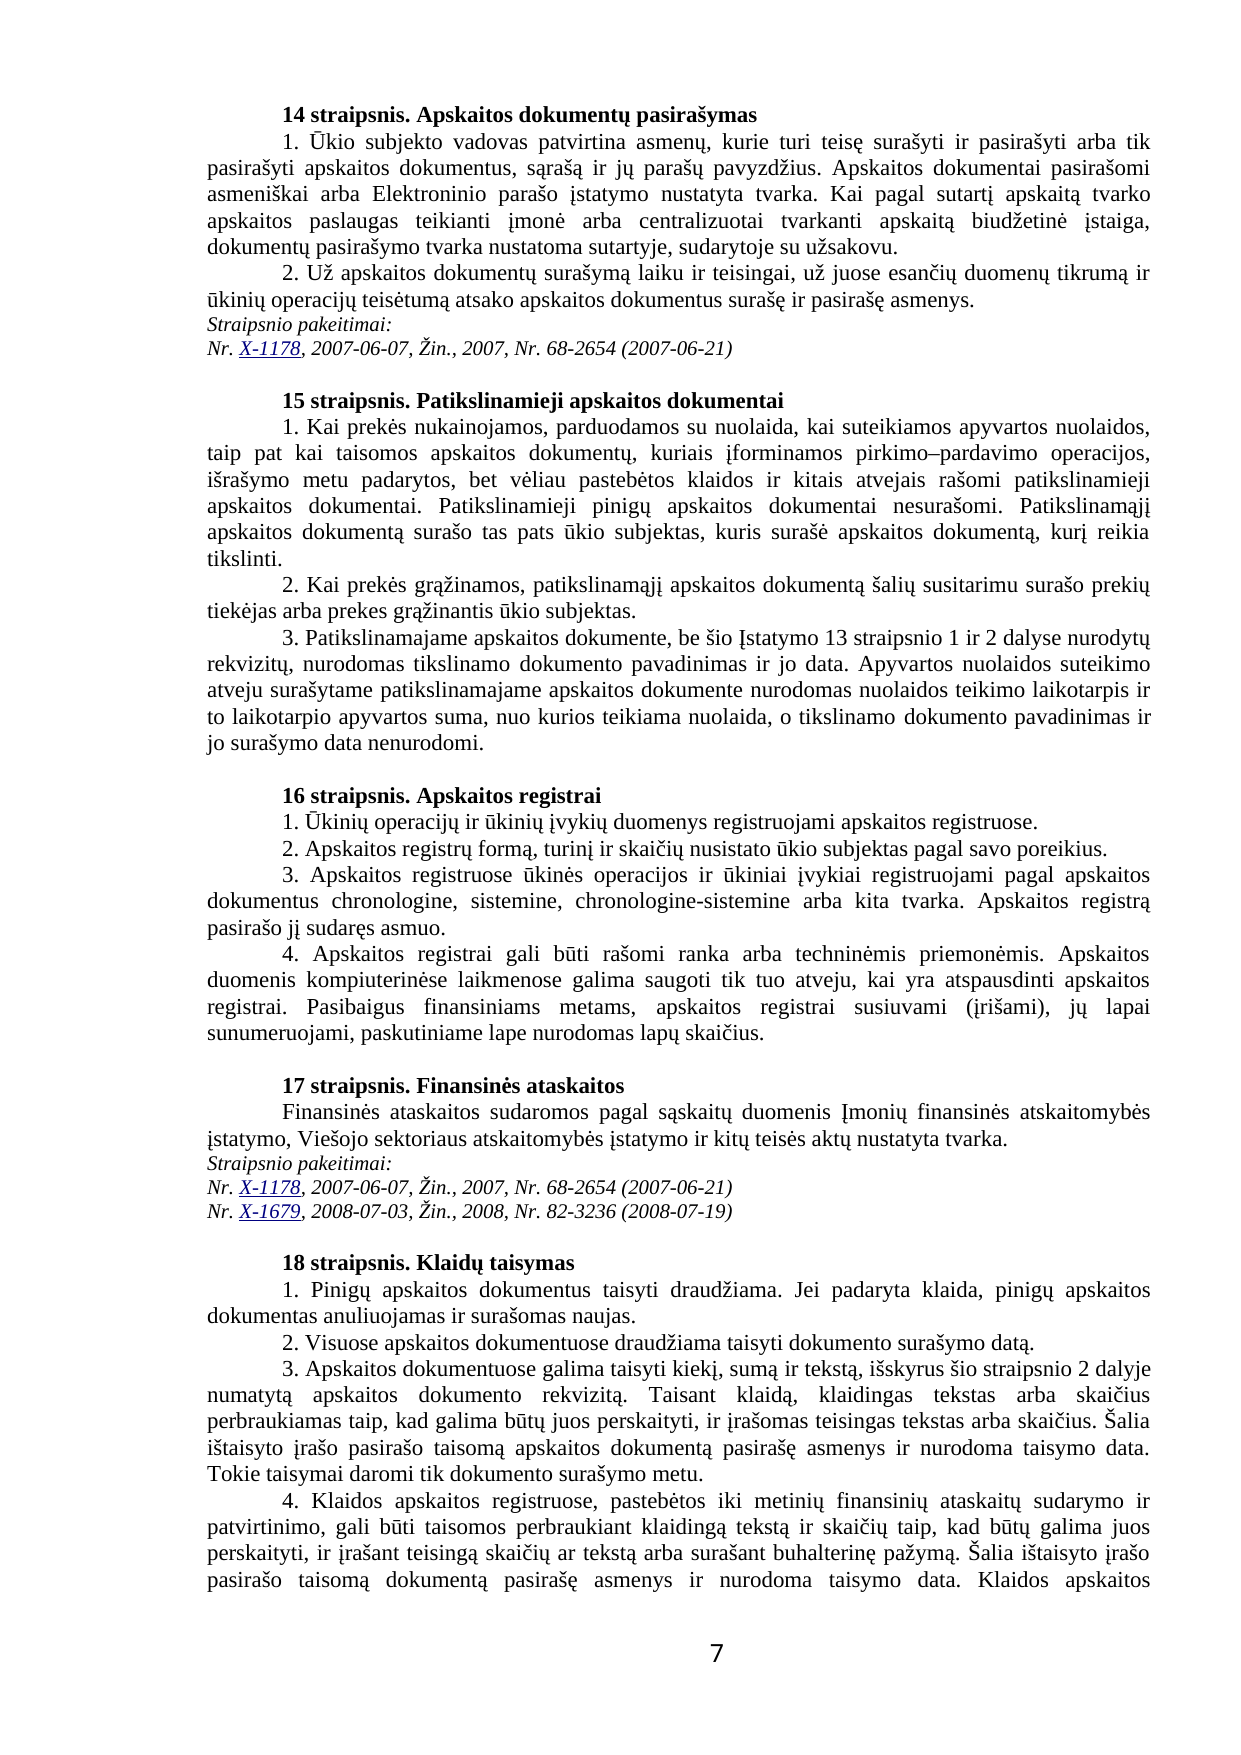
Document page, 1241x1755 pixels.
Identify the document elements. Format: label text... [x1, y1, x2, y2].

text 15 straipsnis. Patikslinamieji apskaitos dokumentai [207, 387, 1152, 413]
text 17 straipsnis. Finansinės ataskaitos [207, 1072, 1152, 1098]
text 1. Pinigų apskaitos dokumentus taisyti draudžiama. Jei padaryta klaida, pinigų apskaitos dokumentas anuliuojamas ir surašomas naujas. [207, 1276, 1152, 1328]
text Straipsnio pakeitimai: [207, 312, 1152, 336]
text 4. Klaidos apskaitos registruose, pastebėtos iki metinių finansinių ataskaitų sudarymo ir patvirtinimo, gali būti taisomos perbraukiant klaidingą tekstą ir skaičių taip, kad būtų galima juos perskaityti, ir įrašant teisingą skaičių ar tekstą arba surašant buhalterinę pažymą. Šalia ištaisyto įrašo pasirašo taisomą dokumentą pasirašę asmenys ir nurodoma taisymo data. Klaidos apskaitos [207, 1487, 1152, 1592]
text Nr. X-1178, 2007-06-07, Žin., 2007, Nr. 68-2654 (2007-06-21) [207, 336, 1152, 360]
text Finansinės ataskaitos sudaromos pagal sąskaitų duomenis Įmonių finansinės atskaitomybės įstatymo, Viešojo sektoriaus atskaitomybės įstatymo ir kitų teisės aktų nustatyta tvarka. [207, 1098, 1152, 1151]
text 1. Ūkinių operacijų ir ūkinių įvykių duomenys registruojami apskaitos registruose. [207, 808, 1152, 835]
text 1. Kai prekės nukainojamos, parduodamos su nuolaida, kai suteikiamos apyvartos nuolaidos, taip pat kai taisomos apskaitos dokumentų, kuriais įforminamos pirkimo–pardavimo operacijos, išrašymo metu padarytos, bet vėliau pastebėtos klaidos ir kitais atvejais rašomi patikslinamieji apskaitos dokumentai. Patikslinamieji pinigų apskaitos dokumentai nesurašomi. Patikslinamąjį apskaitos dokumentą surašo tas pats ūkio subjektas, kuris surašė apskaitos dokumentą, kurį reikia tikslinti. [207, 413, 1152, 571]
text 14 straipsnis. Apskaitos dokumentų pasirašymas [207, 101, 1152, 128]
text 1. Ūkio subjekto vadovas patvirtina asmenų, kurie turi teisę surašyti ir pasirašyti arba tik pasirašyti apskaitos dokumentus, sąrašą ir jų parašų pavyzdžius. Apskaitos dokumentai pasirašomi asmeniškai arba Elektroninio parašo įstatymo nustatyta tvarka. Kai pagal sutartį apskaitą tvarko apskaitos paslaugas teikianti įmonė arba centralizuotai tvarkanti apskaitą biudžetinė įstaiga, dokumentų pasirašymo tvarka nustatoma sutartyje, sudarytoje su užsakovu. [207, 128, 1152, 259]
text 3. Apskaitos dokumentuose galima taisyti kiekį, sumą ir tekstą, išskyrus šio straipsnio 2 dalyje numatytą apskaitos dokumento rekvizitą. Taisant klaidą, klaidingas tekstas arba skaičius perbraukiamas taip, kad galima būtų juos perskaityti, ir įrašomas teisingas tekstas arba skaičius. Šalia ištaisyto įrašo pasirašo taisomą apskaitos dokumentą pasirašę asmenys ir nurodoma taisymo data. Tokie taisymai daromi tik dokumento surašymo metu. [207, 1355, 1152, 1487]
text Nr. X-1679, 2008-07-03, Žin., 2008, Nr. 82-3236 (2008-07-19) [207, 1199, 1152, 1223]
text 3. Apskaitos registruose ūkinės operacijos ir ūkiniai įvykiai registruojami pagal apskaitos dokumentus chronologine, sistemine, chronologine-sistemine arba kita tvarka. Apskaitos registrą pasirašo jį sudaręs asmuo. [207, 861, 1152, 940]
text 2. Kai prekės grąžinamos, patikslinamąjį apskaitos dokumentą šalių susitarimu surašo prekių tiekėjas arba prekes grąžinantis ūkio subjektas. [207, 571, 1152, 624]
text 3. Patikslinamajame apskaitos dokumente, be šio Įstatymo 13 straipsnio 1 ir 2 dalyse nurodytų rekvizitų, nurodomas tikslinamo dokumento pavadinimas ir jo data. Apyvartos nuolaidos suteikimo atveju surašytame patikslinamajame apskaitos dokumente nurodomas nuolaidos teikimo laikotarpis ir to laikotarpio apyvartos suma, nuo kurios teikiama nuolaida, o tikslinamo dokumento pavadinimas ir jo surašymo data nenurodomi. [207, 624, 1152, 756]
text 2. Visuose apskaitos dokumentuose draudžiama taisyti dokumento surašymo datą. [207, 1328, 1152, 1355]
text 2. Apskaitos registrų formą, turinį ir skaičių nusistato ūkio subjektas pagal savo poreikius. [207, 835, 1152, 861]
text 2. Už apskaitos dokumentų surašymą laiku ir teisingai, už juose esančių duomenų tikrumą ir ūkinių operacijų teisėtumą atsako apskaitos dokumentus surašę ir pasirašę asmenys. [207, 259, 1152, 312]
text Straipsnio pakeitimai: [207, 1151, 1152, 1175]
text 16 straipsnis. Apskaitos registrai [207, 782, 1152, 808]
text 18 straipsnis. Klaidų taisymas [207, 1249, 1152, 1276]
text 4. Apskaitos registrai gali būti rašomi ranka arba techninėmis priemonėmis. Apskaitos duomenis kompiuterinėse laikmenose galima saugoti tik tuo atveju, kai yra atspausdinti apskaitos registrai. Pasibaigus finansiniams metams, apskaitos registrai susiuvami (įrišami), jų lapai sunumeruojami, paskutiniame lape nurodomas lapų skaičius. [207, 940, 1152, 1046]
text Nr. X-1178, 2007-06-07, Žin., 2007, Nr. 68-2654 (2007-06-21) [207, 1175, 1152, 1199]
